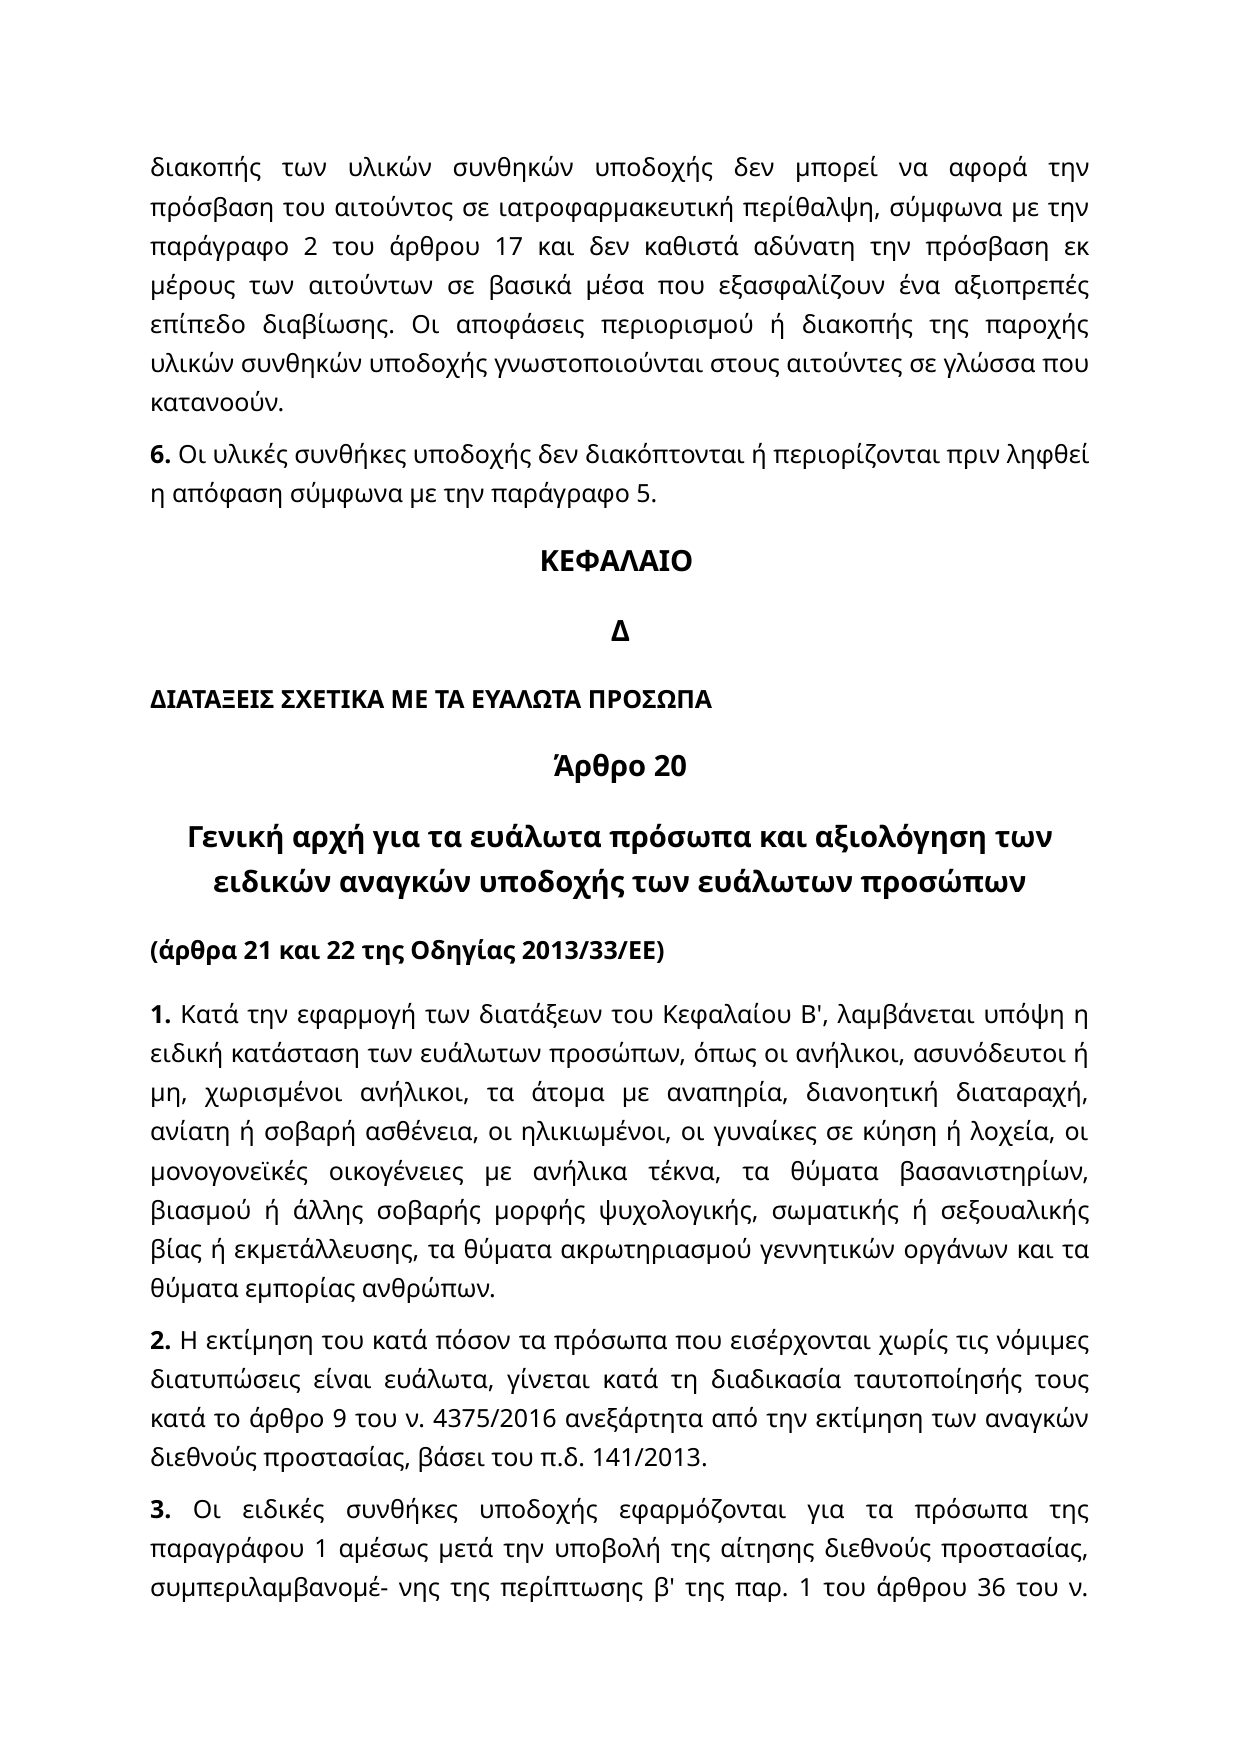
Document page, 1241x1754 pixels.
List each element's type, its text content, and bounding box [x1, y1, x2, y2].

text διακοπής των υλικών συνθηκών υποδοχής δεν μπορεί να αφορά την πρόσβαση του αιτούντος σε ιατροφαρμακευτική περίθαλψη, σύμφωνα με την παράγραφο 2 του άρθρου 17 και δεν καθιστά αδύνατη την πρόσβαση εκ μέρους των αιτούντων σε βασικά μέσα που εξασφαλίζουν ένα αξιοπρεπές επίπεδο διαβίωσης. Οι αποφάσεις περιορισμού ή διακοπής της παροχής υλικών συνθηκών υποδοχής γνωστοποιούνται στους αιτούντες σε γλώσσα που κατανοούν. [150, 150, 1090, 419]
text (άρθρα 21 και 22 της Οδηγίας 2013/33/ΕΕ) [150, 932, 1090, 966]
text ΔΙΑΤΑΞΕΙΣ ΣΧΕΤΙΚΑ ΜΕ ΤΑ ΕΥΑΛΩΤΑ ΠΡΟΣΩΠΑ [150, 681, 1090, 715]
subtitle Δ [150, 611, 1090, 650]
text 2. Η εκτίμηση του κατά πόσον τα πρόσωπα που εισέρχονται χωρίς τις νόμιμες διατυπώσεις είναι ευάλωτα, γίνεται κατά τη διαδικασία ταυτοποίησής τους κατά το άρθρο 9 του ν. 4375/2016 ανεξάρτητα από την εκτίμηση των αναγκών διεθνούς προστασίας, βάσει του π.δ. 141/2013. [150, 1322, 1090, 1474]
subtitle ΚΕΦΑΛΑΙΟ [150, 540, 1090, 580]
text 1. Κατά την εφαρμογή των διατάξεων του Κεφαλαίου Β', λαμβάνεται υπόψη η ειδική κατάσταση των ευάλωτων προσώπων, όπως οι ανήλικοι, ασυνόδευτοι ή μη, χωρισμένοι ανήλικοι, τα άτομα με αναπηρία, διανοητική διαταραχή, ανίατη ή σοβαρή ασθένεια, οι ηλικιωμένοι, οι γυναίκες σε κύηση ή λοχεία, οι μονογονεϊκές οικογένειες με ανήλικα τέκνα, τα θύματα βασανιστηρίων, βιασμού ή άλλης σοβαρής μορφής ψυχολογικής, σωματικής ή σεξουαλικής βίας ή εκμετάλλευσης, τα θύματα ακρωτηριασμού γεννητικών οργάνων και τα θύματα εμπορίας ανθρώπων. [150, 996, 1090, 1305]
text 3. Οι ειδικές συνθήκες υποδοχής εφαρμόζονται για τα πρόσωπα της παραγράφου 1 αμέσως μετά την υποβολή της αίτησης διεθνούς προστασίας, συμπεριλαμβανομέ- νης της περίπτωσης β' της παρ. 1 του άρθρου 36 του ν. [150, 1491, 1090, 1604]
subtitle Γενική αρχή για τα ευάλωτα πρόσωπα και αξιολόγηση των ειδικών αναγκών υποδοχής των ευάλωτων προσώπων [150, 816, 1090, 901]
subtitle Άρθρο 20 [150, 745, 1090, 785]
text 6. Οι υλικές συνθήκες υποδοχής δεν διακόπτονται ή περιορίζονται πριν ληφθεί η απόφαση σύμφωνα με την παράγραφο 5. [150, 437, 1090, 510]
